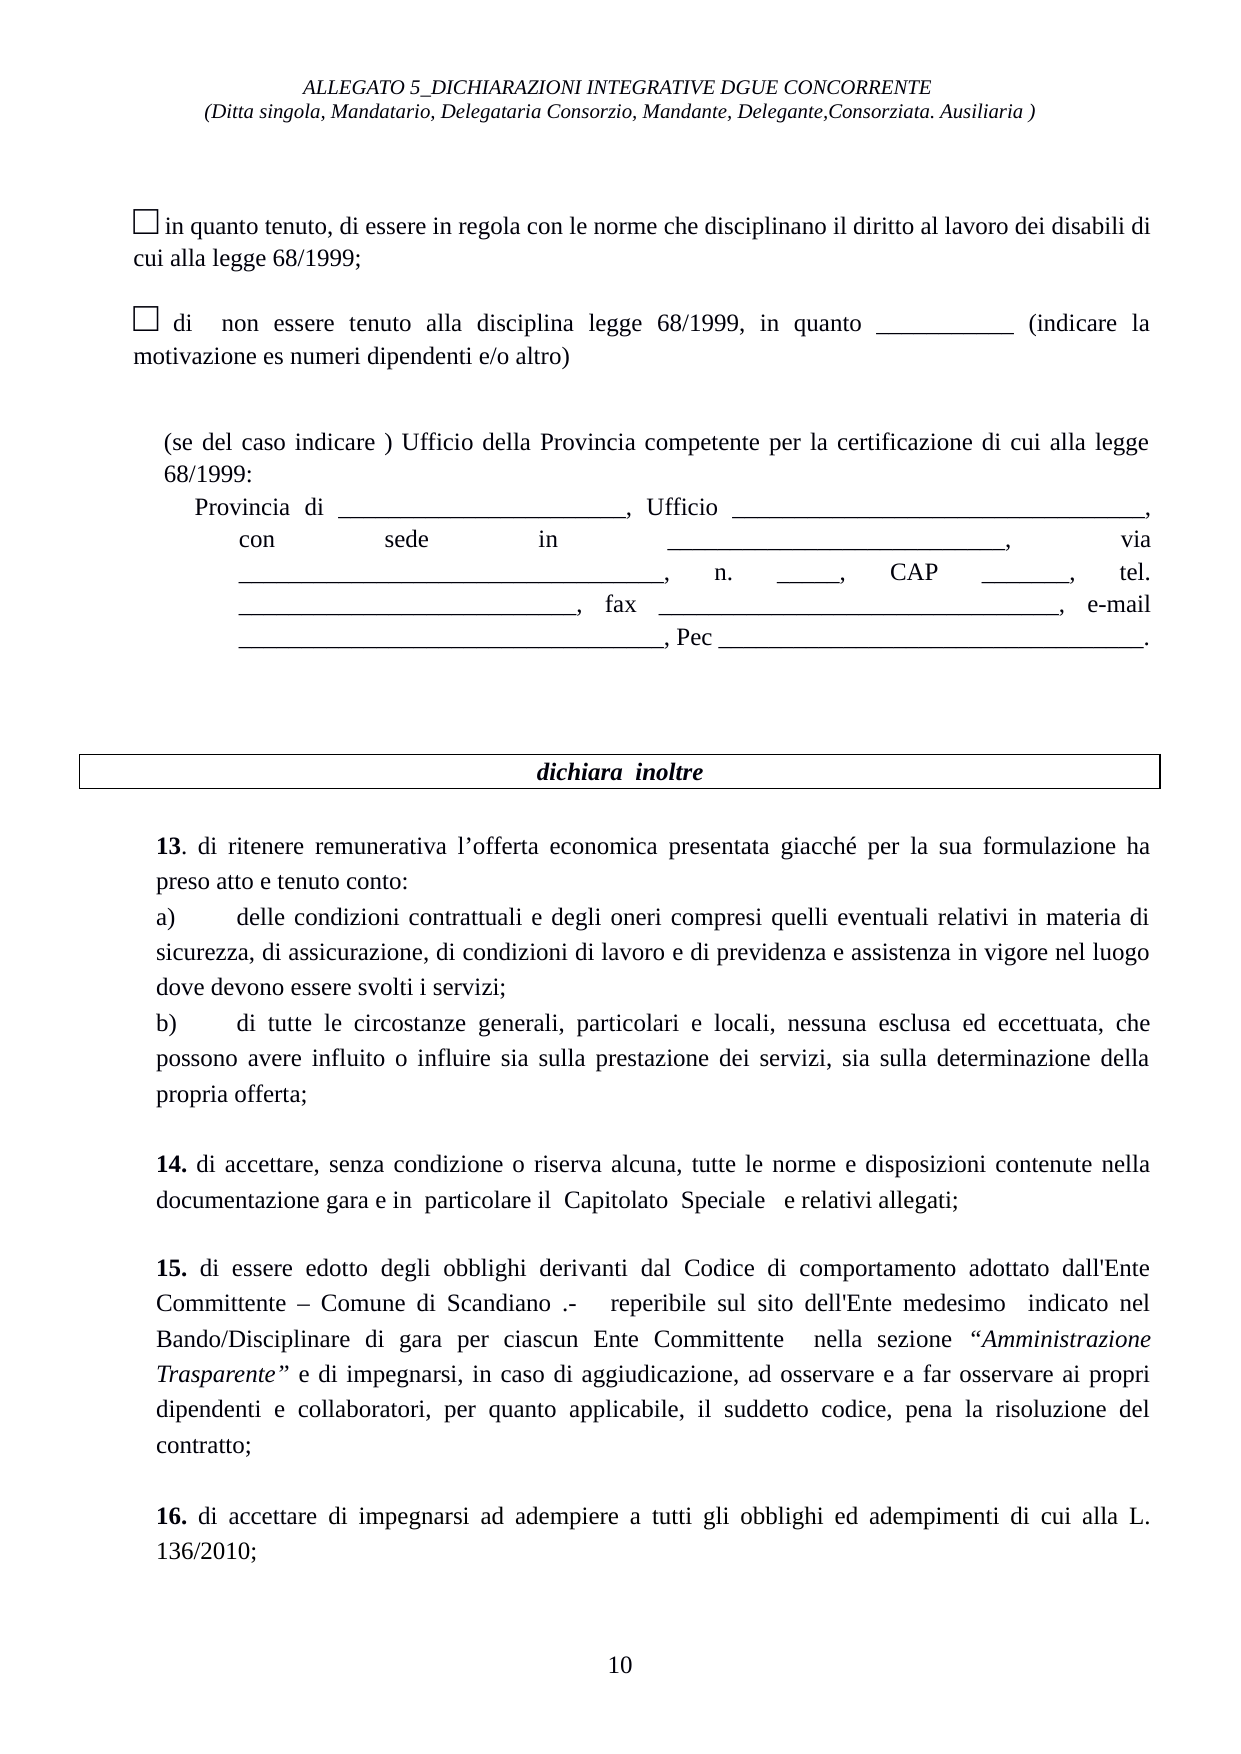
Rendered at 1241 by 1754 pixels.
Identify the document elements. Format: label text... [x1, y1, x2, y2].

list 16. di accettare di impegnarsi ad adempiere a tutti gli obblighi ed adempimenti di cui alla L. 136/2010; [118, 1494, 1151, 1565]
list b) di tutte le circostanze generali, particolari e locali, nessuna esclusa ed eccettuata, che possono avere influito o influire sia sulla prestazione dei servizi, sia sulla determinazione della propria offerta; [118, 1001, 1151, 1107]
list □ di non essere tenuto alla disciplina legge 68/1999, in quanto ___________ (indicare la motivazione es numeri dipendenti e/o altro) [133, 293, 1151, 369]
list 14. di accettare, senza condizione o riserva alcuna, tutte le norme e disposizioni contenute nella documentazione gara e in particolare il Capitolato Speciale e relativi allegati; [118, 1143, 1151, 1214]
list a) delle condizioni contrattuali e degli oneri compresi quelli eventuali relativi in materia di sicurezza, di assicurazione, di condizioni di lavoro e di previdenza e assistenza in vigore nel luogo dove devono essere svolti i servizi; [118, 895, 1151, 1001]
list 15. di essere edotto degli obblighi derivanti dal Codice di comportamento adottato dall'Ente Committente – Comune di Scandiano .- reperibile sul sito dell'Ente medesimo indicato nel Bando/Disciplinare di gara per ciascun Ente Committente nella sezione “Amministrazione Trasparente” e di impegnarsi, in caso di aggiudicazione, ad osservare e a far osservare ai propri dipendenti e collaboratori, per quanto applicabile, il suddetto codice, pena la risoluzione del contratto; [118, 1246, 1151, 1459]
list 13. di ritenere remunerativa l’offerta economica presentata giacché per la sua formulazione ha preso atto e tenuto conto: [118, 824, 1151, 895]
list □ in quanto tenuto, di essere in regola con le norme che disciplinano il diritto al lavoro dei disabili di cui alla legge 68/1999; [133, 195, 1151, 272]
text dichiara inoltre [80, 755, 1159, 788]
text Provincia di _______________________, Ufficio _________________________________, con sede in ___________________________, via __________________________________, n. _____, CAP _______, tel. ___________________________, fax ________________________________, e-mail __________________________________, Pec __________________________________. [194, 488, 1151, 650]
text (se del caso indicare ) Ufficio della Provincia competente per la certificazione di cui alla legge 68/1999: [164, 423, 1151, 488]
